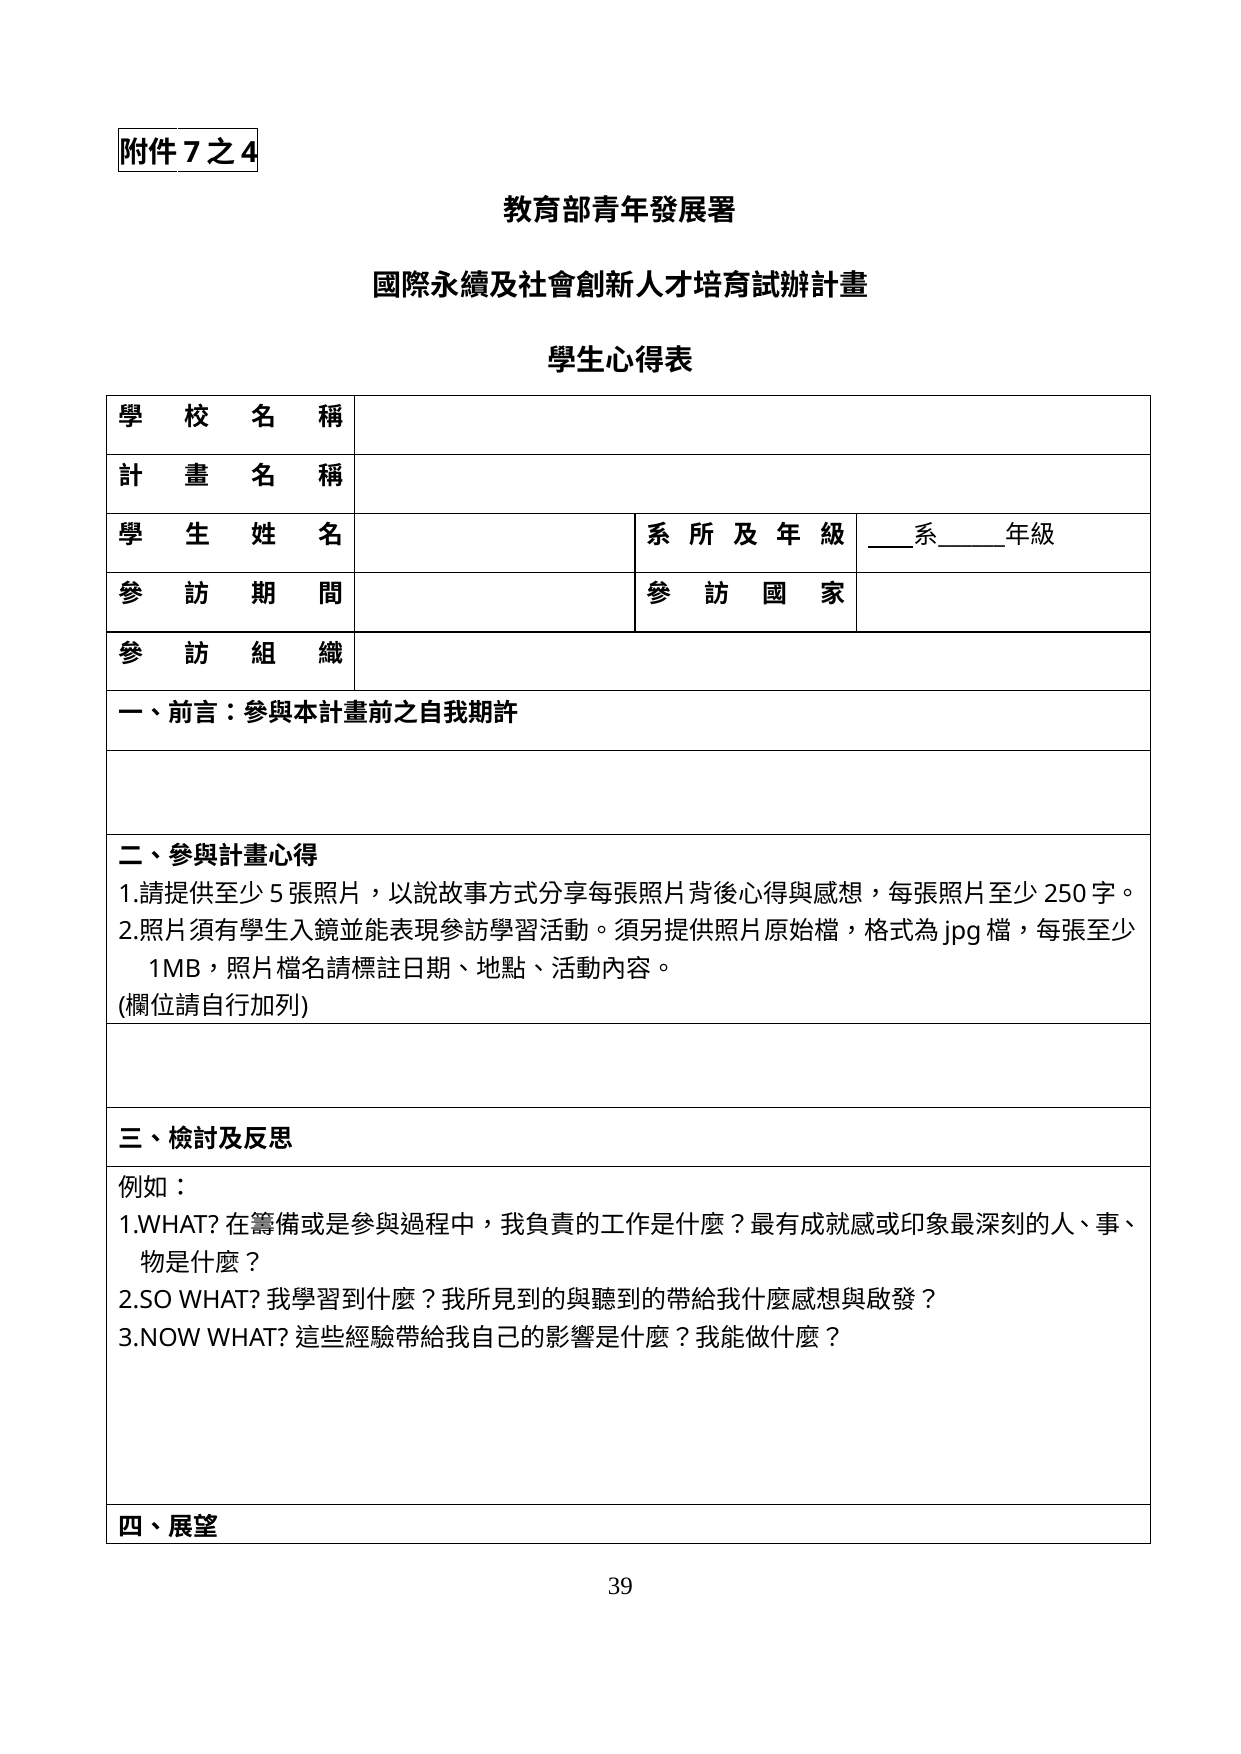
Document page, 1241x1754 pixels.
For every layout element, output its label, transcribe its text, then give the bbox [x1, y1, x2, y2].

table_cell [355, 514, 634, 572]
table_cell [107, 1024, 1150, 1107]
table_cell 參訪國家 [636, 573, 856, 631]
table_cell [355, 573, 634, 631]
table_cell [355, 455, 1150, 513]
table_cell 系所及年級 [636, 514, 856, 572]
table_cell 學生姓名 [107, 514, 354, 572]
table_cell 四、展望 [107, 1505, 1150, 1543]
table_cell 計畫名稱 [107, 455, 354, 513]
table_cell [857, 573, 1150, 631]
table_cell 例如： 1.WHAT? 在籌備或是參與過程中，我負責的工作是什麼？最有成就感或印象最深刻的人、事、物是什麼？ 2.SO WHAT? 我學習到什麼？我所見到的與聽到的帶給我什麼感想與啟發？ 3.NOW WHAT? 這些經驗帶給我自己的影響是什麼？我能做什麼？ [107, 1167, 1150, 1504]
table_cell 參訪組織 [107, 633, 354, 690]
table_cell 一、前言：參與本計畫前之自我期許 [107, 691, 1150, 749]
text 教育部青年發展署 [118, 170, 1122, 245]
table_cell [355, 633, 1150, 690]
text 國際永續及社會創新人才培育試辦計畫 [118, 245, 1122, 320]
table_header 學校名稱 [107, 396, 354, 454]
text 附件7之4 [119, 133, 257, 170]
text [258, 133, 1122, 170]
table_cell [107, 751, 1150, 834]
text 學生心得表 [118, 320, 1122, 395]
table_cell 參訪期間 [107, 573, 354, 631]
table_header [355, 396, 1150, 454]
table_cell 三、檢討及反思 [107, 1108, 1150, 1166]
table_cell 二、參與計畫心得 1.請提供至少5張照片，以說故事方式分享每張照片背後心得與感想，每張照片至少250字。 2.照片須有學生入鏡並能表現參訪學習活動。須另提供照片原始檔，格式為jpg檔，每張至少1MB，照片檔名請標註日期、地點、活動內容。 (欄位請自行加列) [107, 835, 1150, 1022]
table_cell 系______年級 [857, 514, 1150, 572]
